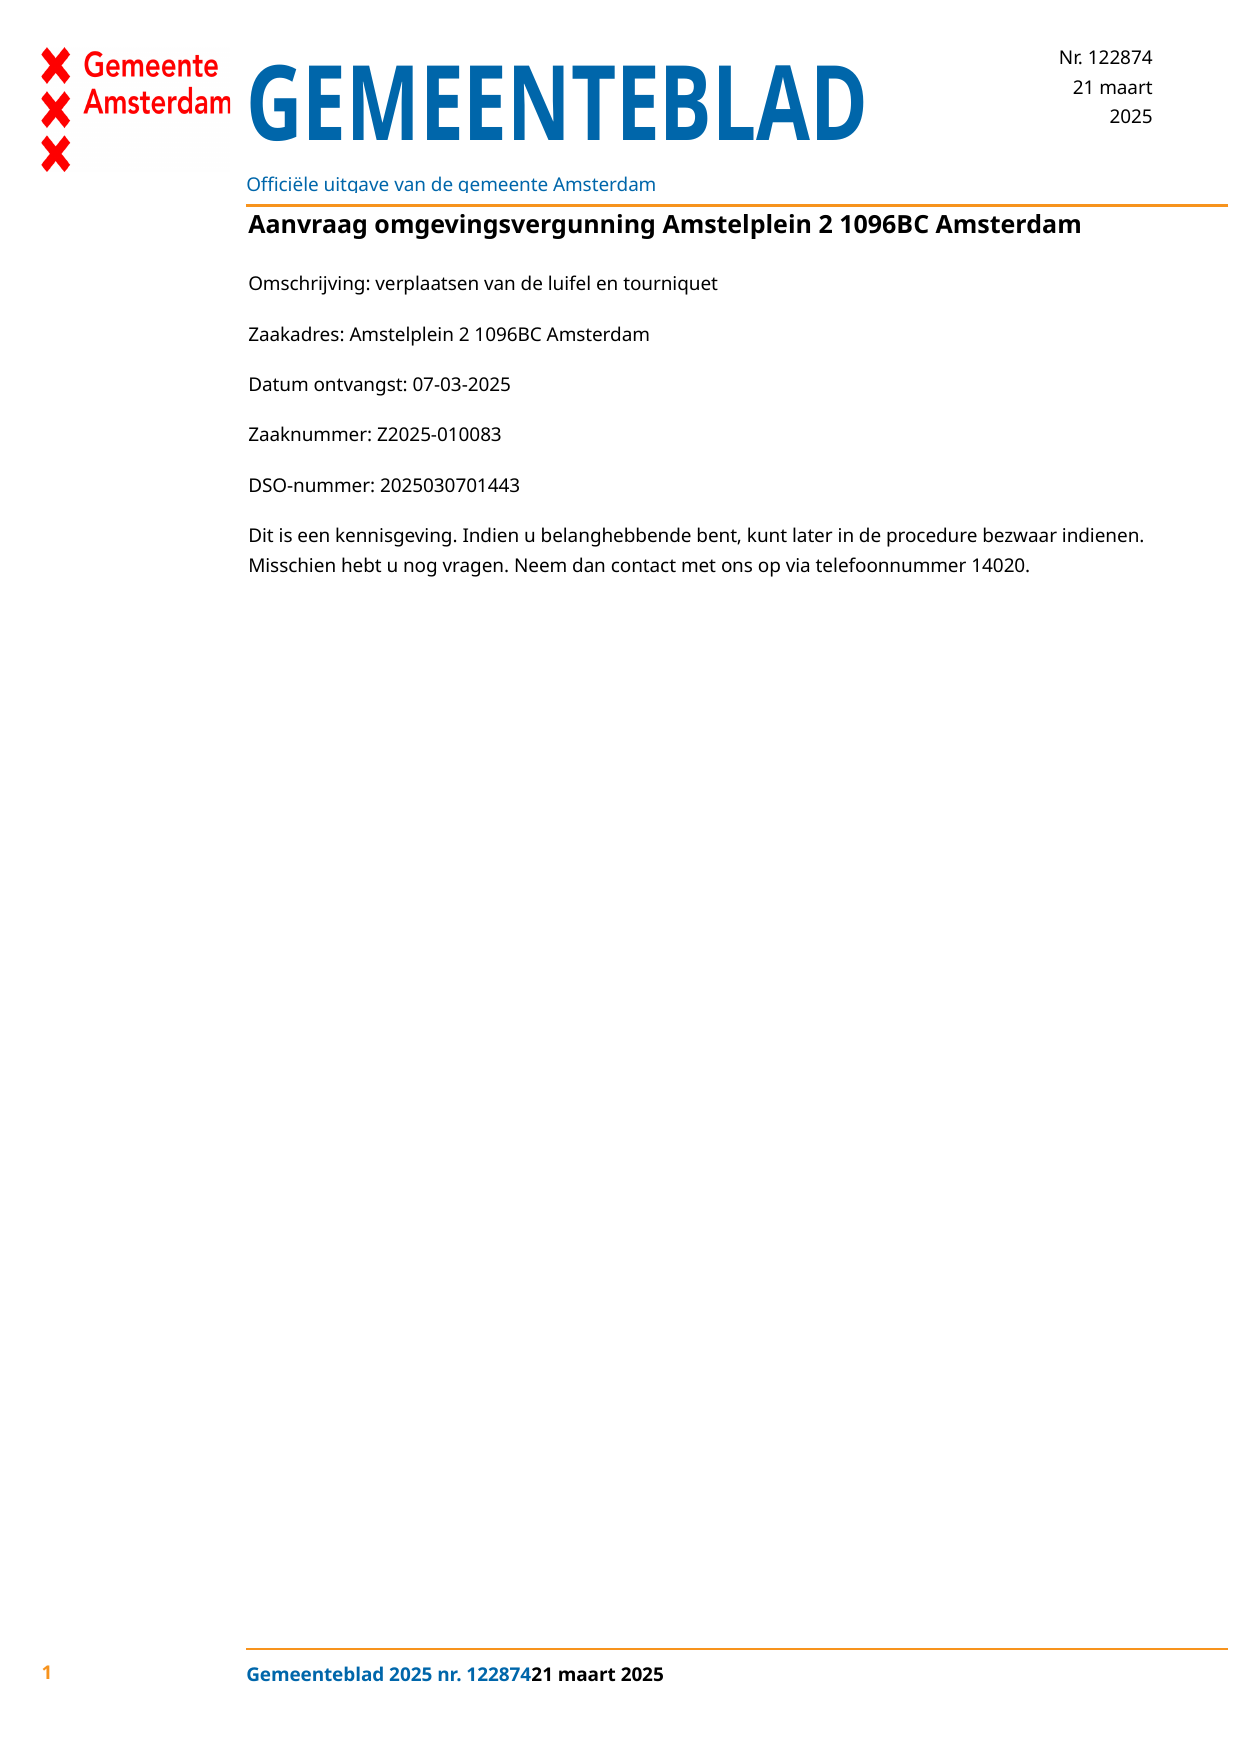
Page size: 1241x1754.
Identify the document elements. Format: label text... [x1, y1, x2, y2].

text Aanvraag omgevingsvergunning Amstelplein 2 1096BC Amsterdam [248, 207, 1152, 241]
text Datum ontvangst: 07-03-2025 [248, 371, 1152, 397]
text Dit is een kennisgeving. Indien u belanghebbende bent, kunt later in de procedure bezwaar indienen. Misschien hebt u nog vragen. Neem dan contact met ons op via telefoonnummer 14020. [248, 522, 1152, 578]
text Zaakadres: Amstelplein 2 1096BC Amsterdam [248, 321, 1152, 346]
text Zaaknummer: Z2025-010083 [248, 422, 1152, 447]
picture [41, 47, 231, 172]
text DSO-nummer: 2025030701443 [248, 472, 1152, 498]
text Omschrijving: verplaatsen van de luifel en tourniquet [248, 270, 1152, 296]
